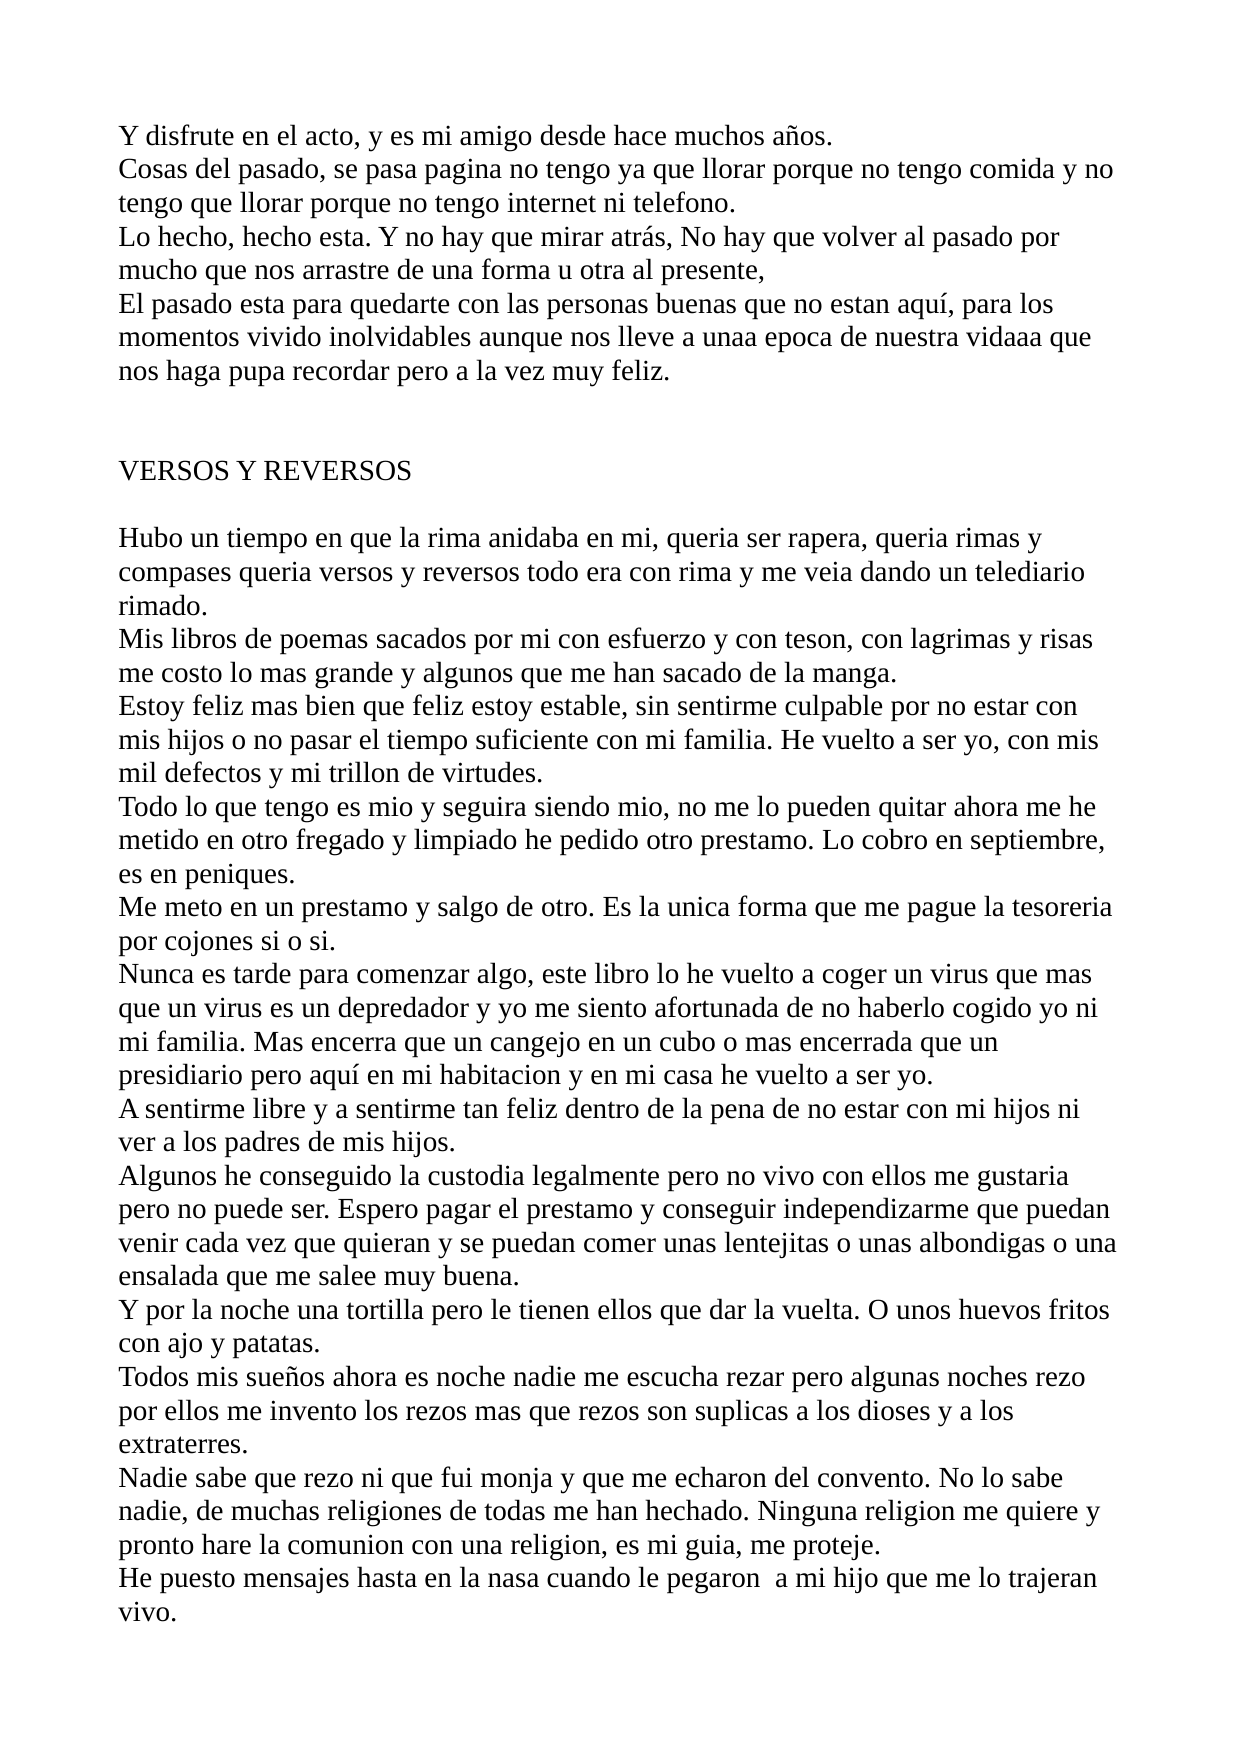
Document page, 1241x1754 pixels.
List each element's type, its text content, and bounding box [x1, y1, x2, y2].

text Todos mis sueños ahora es noche nadie me escucha rezar pero algunas noches rezo por ellos me invento los rezos mas que rezos son suplicas a los dioses y a los extraterres. [118, 1359, 1122, 1460]
text Me meto en un prestamo y salgo de otro. Es la unica forma que me pague la tesoreria por cojones si o si. [118, 889, 1122, 957]
text es en peniques. [118, 856, 1122, 889]
text Y por la noche una tortilla pero le tienen ellos que dar la vuelta. O unos huevos fritos con ajo y patatas. [118, 1292, 1122, 1359]
text Y disfrute en el acto, y es mi amigo desde hace muchos años. [118, 118, 1122, 152]
text Lo hecho, hecho esta. Y no hay que mirar atrás, No hay que volver al pasado por mucho que nos arrastre de una forma u otra al presente, [118, 219, 1122, 286]
text Mis libros de poemas sacados por mi con esfuerzo y con teson, con lagrimas y risas me costo lo mas grande y algunos que me han sacado de la manga. [118, 621, 1122, 688]
text Estoy feliz mas bien que feliz estoy estable, sin sentirme culpable por no estar con mis hijos o no pasar el tiempo suficiente con mi familia. He vuelto a ser yo, con mis mil defectos y mi trillon de virtudes. [118, 688, 1122, 789]
text El pasado esta para quedarte con las personas buenas que no estan aquí, para los momentos vivido inolvidables aunque nos lleve a unaa epoca de nuestra vidaaa que nos haga pupa recordar pero a la vez muy feliz. [118, 286, 1122, 386]
text A sentirme libre y a sentirme tan feliz dentro de la pena de no estar con mi hijos ni ver a los padres de mis hijos. [118, 1091, 1122, 1158]
text VERSOS Y REVERSOS [118, 453, 1122, 487]
text Nunca es tarde para comenzar algo, este libro lo he vuelto a coger un virus que mas que un virus es un depredador y yo me siento afortunada de no haberlo cogido yo ni mi familia. Mas encerra que un cangejo en un cubo o mas encerrada que un presidiario pero aquí en mi habitacion y en mi casa he vuelto a ser yo. [118, 957, 1122, 1091]
text Cosas del pasado, se pasa pagina no tengo ya que llorar porque no tengo comida y no tengo que llorar porque no tengo internet ni telefono. [118, 152, 1122, 219]
text Todo lo que tengo es mio y seguira siendo mio, no me lo pueden quitar ahora me he metido en otro fregado y limpiado he pedido otro prestamo. Lo cobro en septiembre, [118, 789, 1122, 856]
text Algunos he conseguido la custodia legalmente pero no vivo con ellos me gustaria pero no puede ser. Espero pagar el prestamo y conseguir independizarme que puedan venir cada vez que quieran y se puedan comer unas lentejitas o unas albondigas o una ensalada que me salee muy buena. [118, 1158, 1122, 1292]
text He puesto mensajes hasta en la nasa cuando le pegaron a mi hijo que me lo trajeran vivo. [118, 1560, 1122, 1627]
text Hubo un tiempo en que la rima anidaba en mi, queria ser rapera, queria rimas y compases queria versos y reversos todo era con rima y me veia dando un telediario rimado. [118, 521, 1122, 621]
text Nadie sabe que rezo ni que fui monja y que me echaron del convento. No lo sabe nadie, de muchas religiones de todas me han hechado. Ninguna religion me quiere y pronto hare la comunion con una religion, es mi guia, me proteje. [118, 1460, 1122, 1560]
